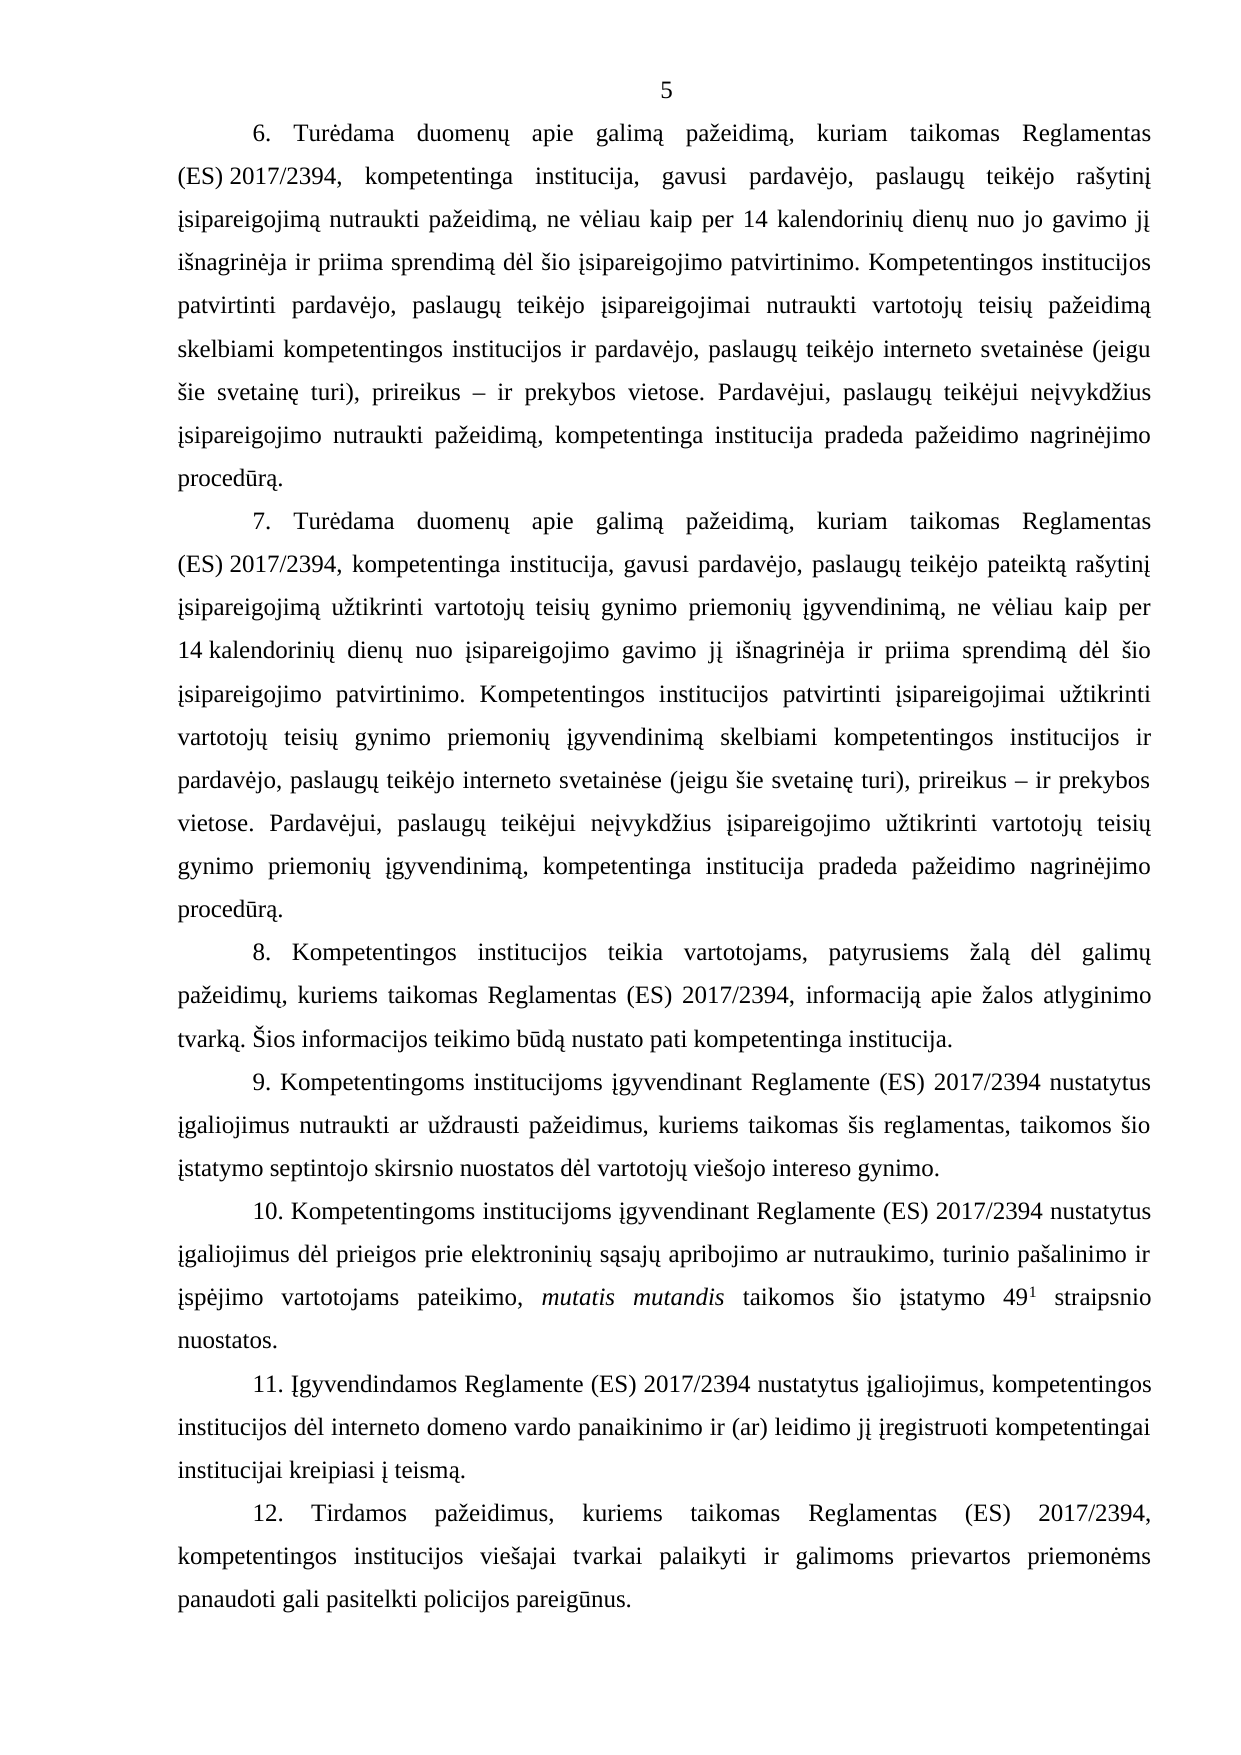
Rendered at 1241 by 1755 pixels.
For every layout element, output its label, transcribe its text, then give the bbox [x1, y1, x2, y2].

text 8. Kompetentingos institucijos teikia vartotojams, patyrusiems žalą dėl galimų pažeidimų, kuriems taikomas Reglamentas (ES) 2017/2394, informaciją apie žalos atlyginimo tvarką. Šios informacijos teikimo būdą nustato pati kompetentinga institucija. [177, 937, 1152, 1052]
text 6. Turėdama duomenų apie galimą pažeidimą, kuriam taikomas Reglamentas (ES) 2017/2394, kompetentinga institucija, gavusi pardavėjo, paslaugų teikėjo rašytinį įsipareigojimą nutraukti pažeidimą, ne vėliau kaip per 14 kalendorinių dienų nuo jo gavimo jį išnagrinėja ir priima sprendimą dėl šio įsipareigojimo patvirtinimo. Kompetentingos institucijos patvirtinti pardavėjo, paslaugų teikėjo įsipareigojimai nutraukti vartotojų teisių pažeidimą skelbiami kompetentingos institucijos ir pardavėjo, paslaugų teikėjo interneto svetainėse (jeigu šie svetainę turi), prireikus – ir prekybos vietose. Pardavėjui, paslaugų teikėjui neįvykdžius įsipareigojimo nutraukti pažeidimą, kompetentinga institucija pradeda pažeidimo nagrinėjimo procedūrą. [177, 118, 1152, 492]
text 7. Turėdama duomenų apie galimą pažeidimą, kuriam taikomas Reglamentas (ES) 2017/2394, kompetentinga institucija, gavusi pardavėjo, paslaugų teikėjo pateiktą rašytinį įsipareigojimą užtikrinti vartotojų teisių gynimo priemonių įgyvendinimą, ne vėliau kaip per 14 kalendorinių dienų nuo įsipareigojimo gavimo jį išnagrinėja ir priima sprendimą dėl šio įsipareigojimo patvirtinimo. Kompetentingos institucijos patvirtinti įsipareigojimai užtikrinti vartotojų teisių gynimo priemonių įgyvendinimą skelbiami kompetentingos institucijos ir pardavėjo, paslaugų teikėjo interneto svetainėse (jeigu šie svetainę turi), prireikus – ir prekybos vietose. Pardavėjui, paslaugų teikėjui neįvykdžius įsipareigojimo užtikrinti vartotojų teisių gynimo priemonių įgyvendinimą, kompetentinga institucija pradeda pažeidimo nagrinėjimo procedūrą. [177, 506, 1152, 923]
text 12. Tirdamos pažeidimus, kuriems taikomas Reglamentas (ES) 2017/2394, kompetentingos institucijos viešajai tvarkai palaikyti ir galimoms prievartos priemonėms panaudoti gali pasitelkti policijos pareigūnus. [177, 1498, 1152, 1613]
text 10. Kompetentingoms institucijoms įgyvendinant Reglamente (ES) 2017/2394 nustatytus įgaliojimus dėl prieigos prie elektroninių sąsajų apribojimo ar nutraukimo, turinio pašalinimo ir įspėjimo vartotojams pateikimo, mutatis mutandis taikomos šio įstatymo 491 straipsnio nuostatos. [177, 1196, 1152, 1354]
text 9. Kompetentingoms institucijoms įgyvendinant Reglamente (ES) 2017/2394 nustatytus įgaliojimus nutraukti ar uždrausti pažeidimus, kuriems taikomas šis reglamentas, taikomos šio įstatymo septintojo skirsnio nuostatos dėl vartotojų viešojo intereso gynimo. [177, 1067, 1152, 1182]
text 11. Įgyvendindamos Reglamente (ES) 2017/2394 nustatytus įgaliojimus, kompetentingos institucijos dėl interneto domeno vardo panaikinimo ir (ar) leidimo jį įregistruoti kompetentingai institucijai kreipiasi į teismą. [177, 1369, 1152, 1484]
